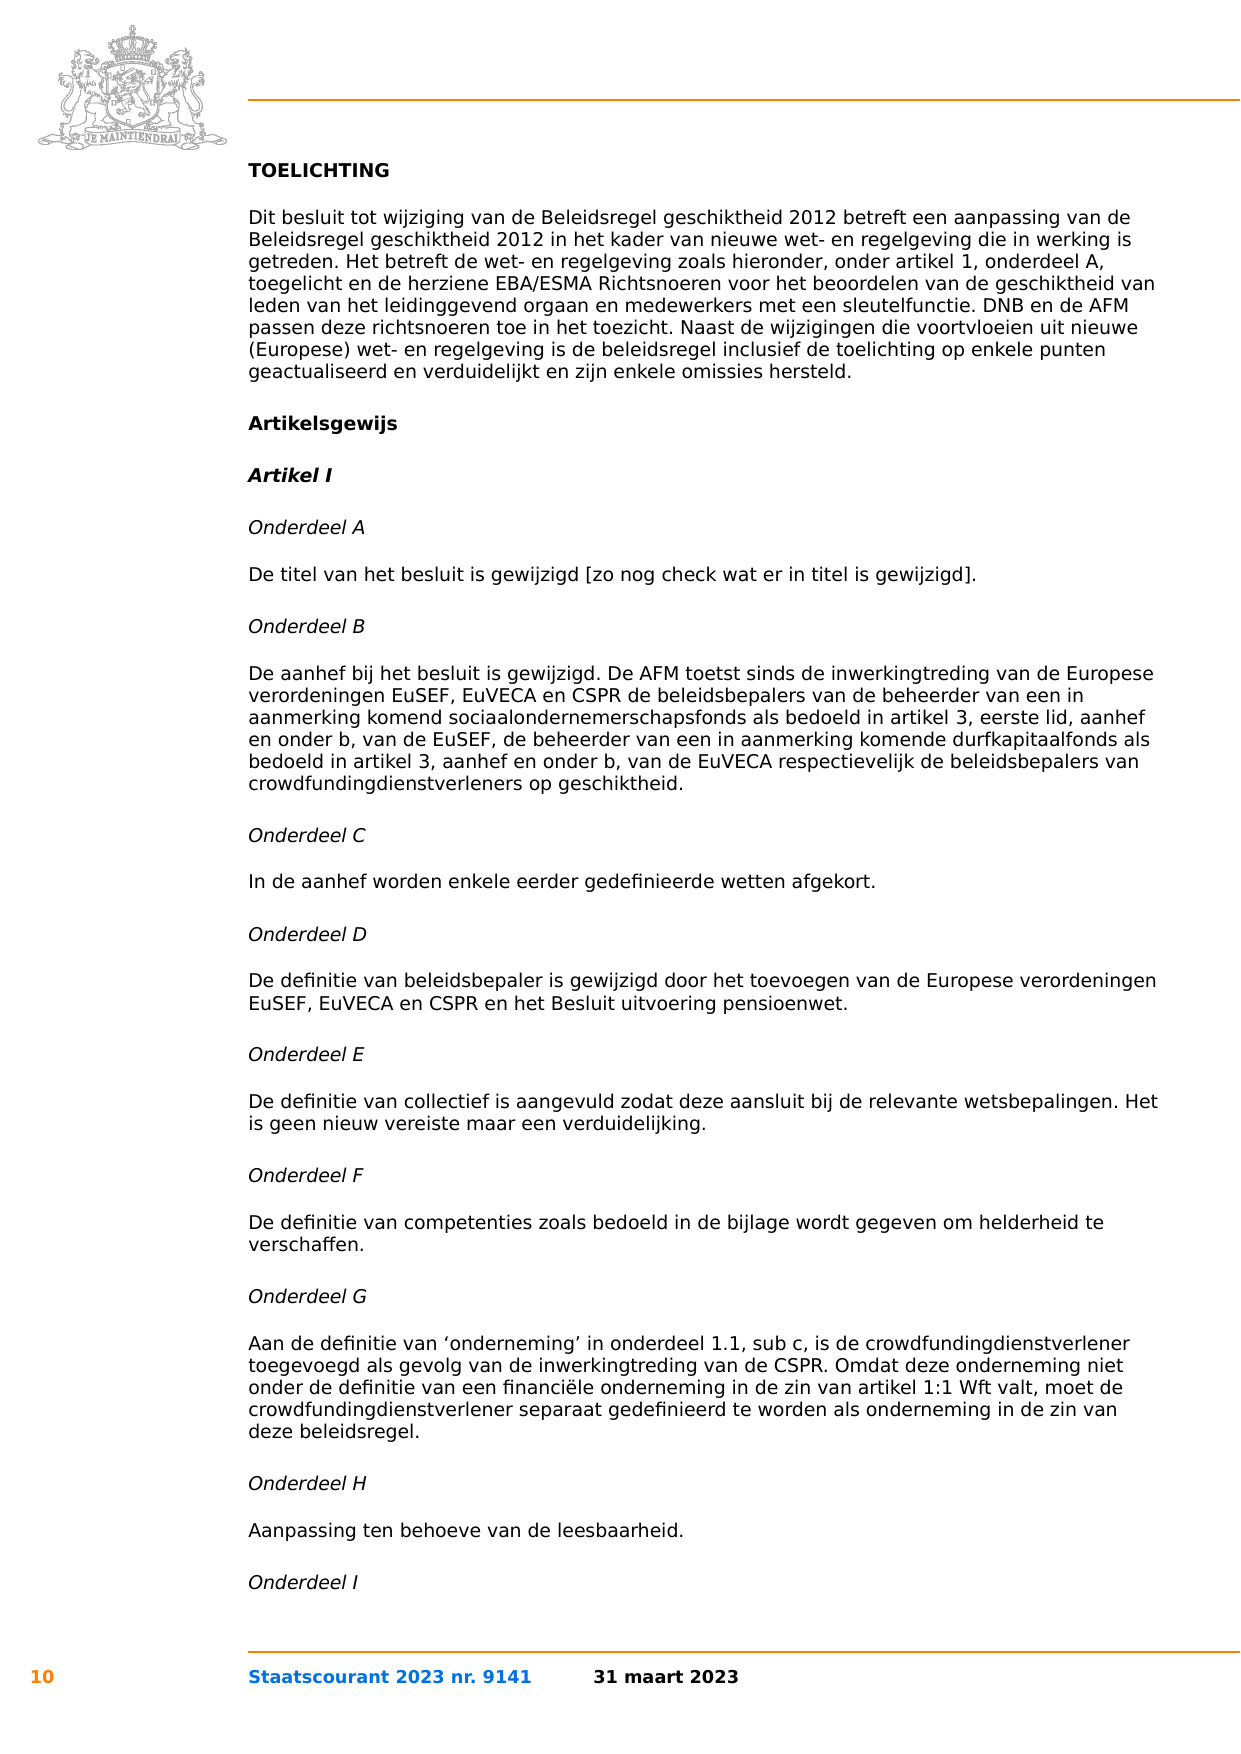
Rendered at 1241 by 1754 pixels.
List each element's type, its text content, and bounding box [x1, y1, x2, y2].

subtitle Onderdeel A [248, 517, 1163, 539]
subtitle TOELICHTING [248, 160, 1163, 182]
text De definitie van competenties zoals bedoeld in de bijlage wordt gegeven om helderheid te verschaffen. [248, 1212, 1163, 1256]
text Dit besluit tot wijziging van de Beleidsregel geschiktheid 2012 betreft een aanpassing van de Beleidsregel geschiktheid 2012 in het kader van nieuwe wet- en regelgeving die in werking is getreden. Het betreft de wet- en regelgeving zoals hieronder, onder artikel 1, onderdeel A, toegelicht en de herziene EBA/ESMA Richtsnoeren voor het beoordelen van de geschiktheid van leden van het leidinggevend orgaan en medewerkers met een sleutelfunctie. DNB en de AFM passen deze richtsnoeren toe in het toezicht. Naast de wijzigingen die voortvloeien uit nieuwe (Europese) wet- en regelgeving is de beleidsregel inclusief de toelichting op enkele punten geactualiseerd en verduidelijkt en zijn enkele omissies hersteld. [248, 207, 1163, 383]
subtitle Onderdeel I [248, 1572, 1163, 1594]
subtitle Onderdeel F [248, 1165, 1163, 1187]
text De titel van het besluit is gewijzigd [zo nog check wat er in titel is gewijzigd]. [248, 564, 1163, 586]
subtitle Onderdeel C [248, 824, 1163, 846]
text In de aanhef worden enkele eerder gedefinieerde wetten afgekort. [248, 871, 1163, 893]
text Aan de definitie van ‘onderneming’ in onderdeel 1.1, sub c, is de crowdfundingdienstverlener toegevoegd als gevolg van de inwerkingtreding van de CSPR. Omdat deze onderneming niet onder de definitie van een financiële onderneming in de zin van artikel 1:1 Wft valt, moet de crowdfundingdienstverlener separaat gedefinieerd te worden als onderneming in de zin van deze beleidsregel. [248, 1333, 1163, 1443]
text De definitie van collectief is aangevuld zodat deze aansluit bij de relevante wetsbepalingen. Het is geen nieuw vereiste maar een verduidelijking. [248, 1091, 1163, 1135]
subtitle Onderdeel G [248, 1286, 1163, 1308]
subtitle Onderdeel H [248, 1473, 1163, 1495]
text De definitie van beleidsbepaler is gewijzigd door het toevoegen van de Europese verordeningen EuSEF, EuVECA en CSPR en het Besluit uitvoering pensioenwet. [248, 970, 1163, 1014]
text Aanpassing ten behoeve van de leesbaarheid. [248, 1520, 1163, 1542]
text De aanhef bij het besluit is gewijzigd. De AFM toetst sinds de inwerkingtreding van de Europese verordeningen EuSEF, EuVECA en CSPR de beleidsbepalers van de beheerder van een in aanmerking komend sociaalondernemerschapsfonds als bedoeld in artikel 3, eerste lid, aanhef en onder b, van de EuSEF, de beheerder van een in aanmerking komende durfkapitaalfonds als bedoeld in artikel 3, aanhef en onder b, van de EuVECA respectievelijk de beleidsbepalers van crowdfundingdienstverleners op geschiktheid. [248, 663, 1163, 794]
subtitle Artikel I [248, 465, 1163, 487]
subtitle Artikelsgewijs [248, 413, 1163, 435]
subtitle Onderdeel E [248, 1044, 1163, 1066]
subtitle Onderdeel B [248, 616, 1163, 638]
picture [38, 25, 227, 150]
subtitle Onderdeel D [248, 923, 1163, 945]
